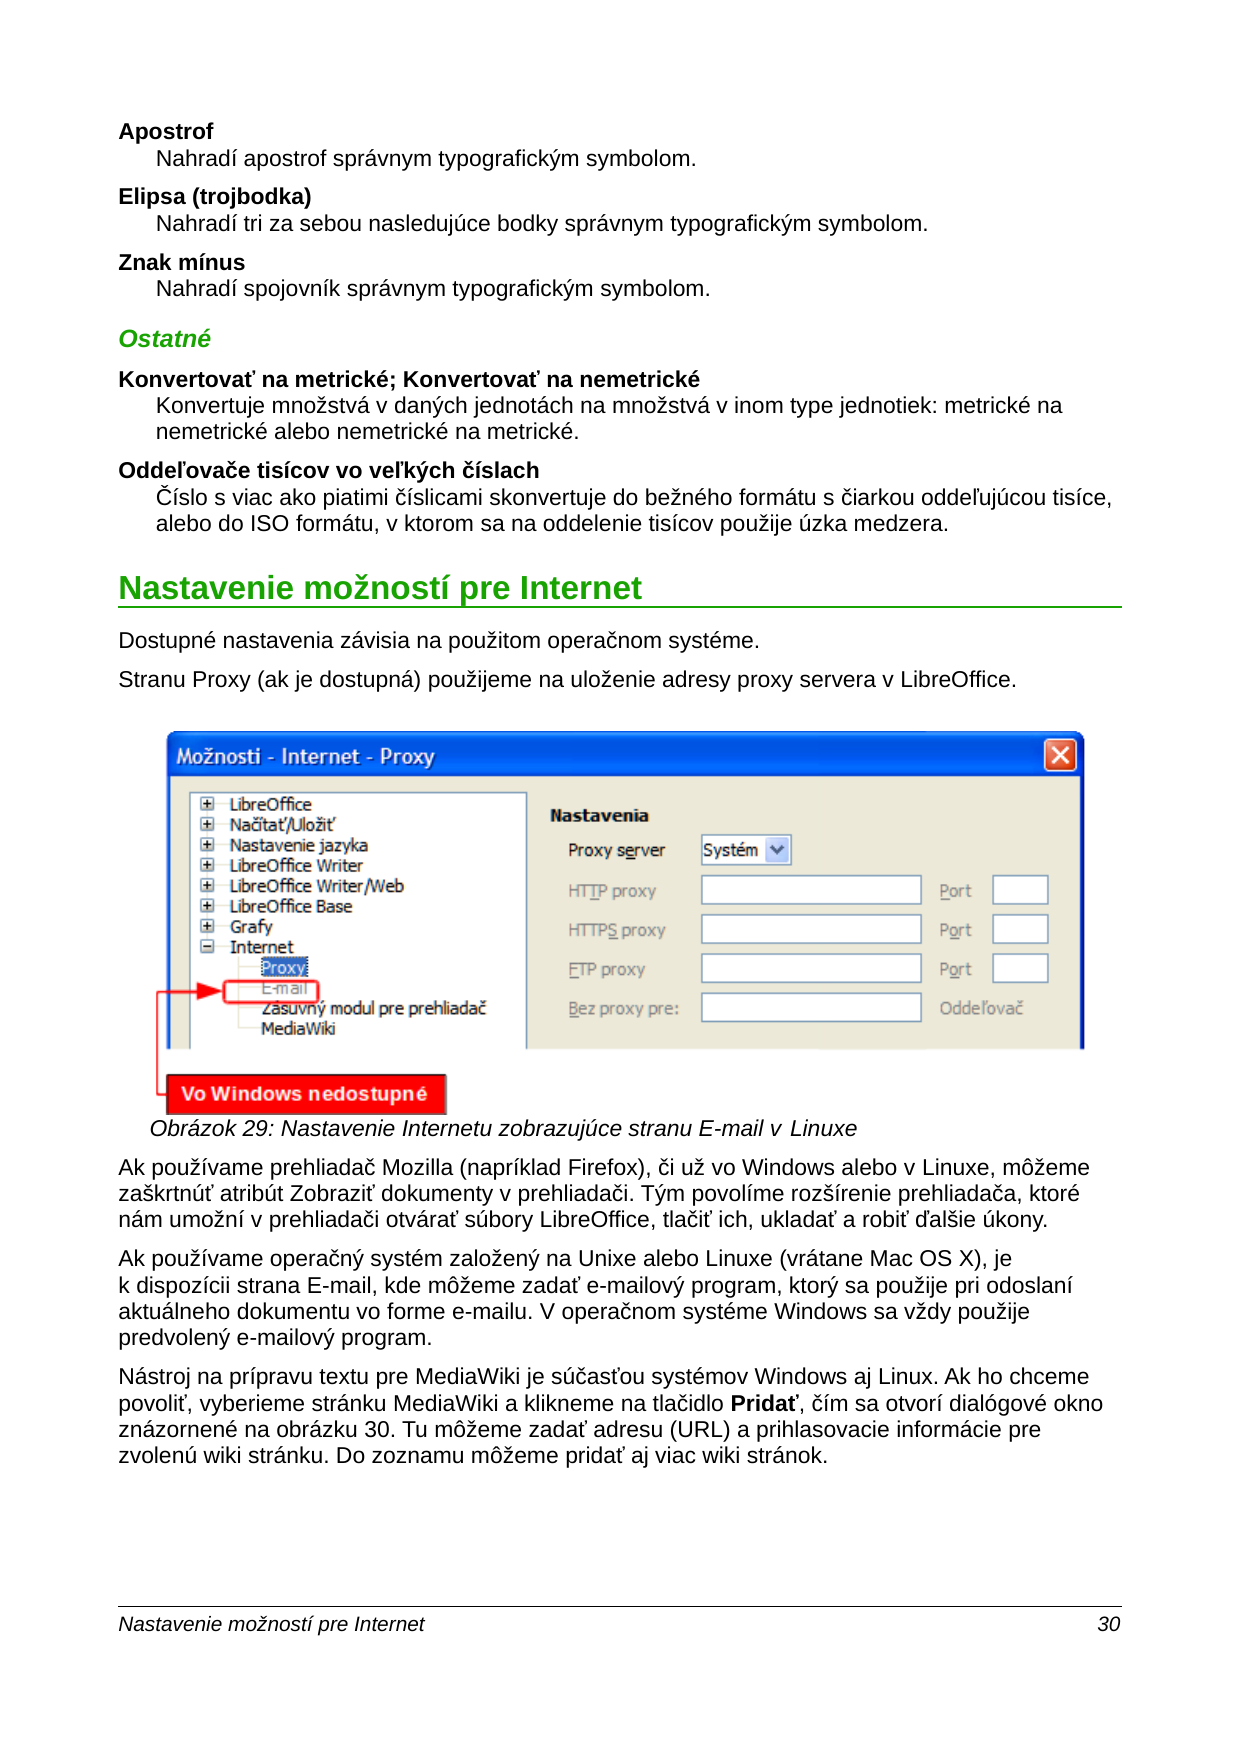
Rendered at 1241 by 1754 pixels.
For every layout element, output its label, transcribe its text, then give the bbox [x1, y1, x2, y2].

text Znak mínus [118, 248, 1122, 275]
text Nahradí apostrof správnym typografickým symbolom. [156, 144, 1122, 171]
text Oddeľovače tisícov vo veľkých číslach [118, 457, 1122, 483]
subtitle Nastavenie možností pre Internet [118, 568, 1122, 606]
text Dostupné nastavenia závisia na použitom operačnom systéme. [118, 627, 1122, 654]
text Nástroj na prípravu textu pre MediaWiki je súčasťou systémov Windows aj Linux. Ak ho chceme povoliť, vyberieme stránku MediaWiki a klikneme na tlačidlo Pridať, čím sa otvorí dialógové okno znázornené na obrázku 30. Tu môžeme zadať adresu (URL) a prihlasovacie informácie pre zvolenú wiki stránku. Do zoznamu môžeme pridať aj viac wiki stránok. [118, 1363, 1122, 1469]
text Nahradí spojovník správnym typografickým symbolom. [156, 275, 1122, 301]
text Obrázok 29: Nastavenie Internetu zobrazujúce stranu E-mail v Linuxe [149, 738, 1091, 1141]
text Ak používame prehliadač Mozilla (napríklad Firefox), či už vo Windows alebo v Linuxe, môžeme zaškrtnúť atribút Zobraziť dokumenty v prehliadači. Tým povolíme rozšírenie prehliadača, ktoré nám umožní v prehliadači otvárať súbory LibreOffice, tlačiť ich, ukladať a robiť ďalšie úkony. [118, 1154, 1122, 1233]
text Apostrof [118, 118, 1122, 144]
text Elipsa (trojbodka) [118, 183, 1122, 210]
text Ak používame operačný systém založený na Unixe alebo Linuxe (vrátane Mac OS X), je k dispozícii strana E-mail, kde môžeme zadať e-mailový program, ktorý sa použije pri odoslaní aktuálneho dokumentu vo forme e-mailu. V operačnom systéme Windows sa vždy použije predvolený e-mailový program. [118, 1245, 1122, 1351]
picture [156, 731, 1085, 1115]
text Stranu Proxy (ak je dostupná) použijeme na uloženie adresy proxy servera v LibreOffice. [118, 666, 1122, 693]
text Konvertovať na metrické; Konvertovať na nemetrické [118, 366, 1122, 392]
text Konvertuje množstvá v daných jednotách na množstvá v inom type jednotiek: metrické na nemetrické alebo nemetrické na metrické. [156, 392, 1122, 444]
text Nahradí tri za sebou nasledujúce bodky správnym typografickým symbolom. [156, 210, 1122, 236]
subtitle Ostatné [118, 324, 1122, 353]
text Číslo s viac ako piatimi číslicami skonvertuje do bežného formátu s čiarkou oddeľujúcou tisíce, alebo do ISO formátu, v ktorom sa na oddelenie tisícov použije úzka medzera. [156, 483, 1122, 536]
